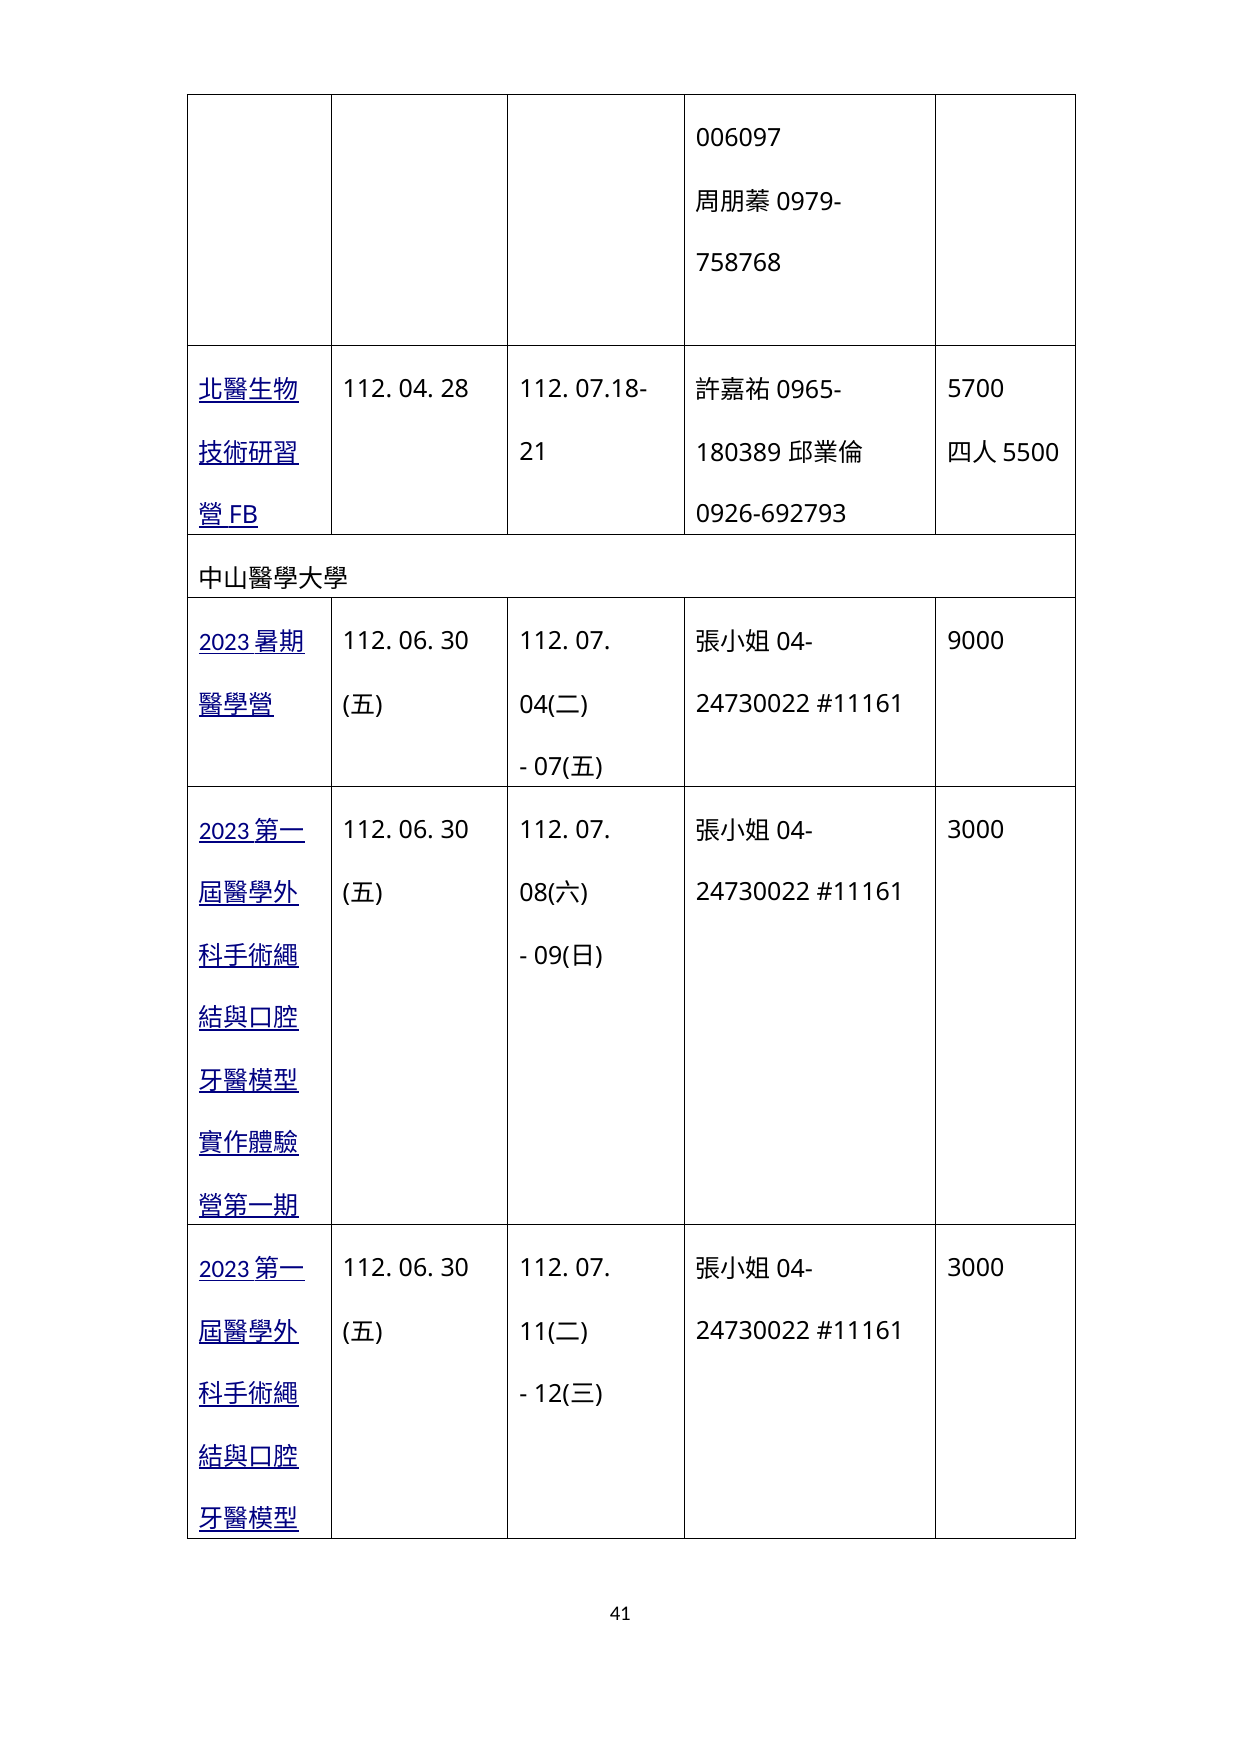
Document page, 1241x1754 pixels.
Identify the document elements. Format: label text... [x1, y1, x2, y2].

table_cell 3000 [936, 787, 1075, 1224]
table_cell 9000 [936, 598, 1075, 786]
table_cell 林威宏 0970-489383 王姿懿 0984-306251 劉佳恩 0909-006097 周朋蓁 0979-758768 [685, 95, 935, 345]
table_cell 張小姐 04-24730022 #11161 [685, 598, 935, 786]
table_cell 3000 [936, 1225, 1075, 1538]
table_cell 112. 06. 30 (五) [332, 1225, 507, 1538]
table_cell 5700 四人5500 [936, 346, 1075, 534]
table_cell 112. 04. 28 [332, 346, 507, 534]
table_cell 2023第一屆醫學外科手術繩結與口腔牙醫模型實作體驗營第一期 [188, 787, 331, 1224]
table_cell 2023第一屆醫學外科手術繩結與口腔牙醫模型 [188, 1225, 331, 1538]
table_cell 112. 07.18- 21 [508, 346, 684, 534]
table_cell 112. 07. 04(二) - 07(五) [508, 598, 684, 786]
table_cell 2023暑期醫學營 [188, 598, 331, 786]
table_cell 112. 06. 30 (五) [332, 598, 507, 786]
table_cell 112. 06. 30 (五) [332, 787, 507, 1224]
table_cell [332, 95, 507, 345]
table_cell 許嘉祐 0965-180389 邱業倫 0926-692793 [685, 346, 935, 534]
table_cell 112. 07. 08(六) - 09(日) [508, 787, 684, 1224]
table_cell [188, 95, 331, 345]
table_cell 張小姐 04-24730022 #11161 [685, 787, 935, 1224]
table_cell 北醫生物技術研習營FB [188, 346, 331, 534]
table_cell 中山醫學大學 [188, 535, 1075, 597]
table_cell [508, 95, 684, 345]
table_cell 112. 07. 11(二) - 12(三) [508, 1225, 684, 1538]
table_cell 張小姐 04-24730022 #11161 [685, 1225, 935, 1538]
table_cell [936, 95, 1075, 345]
